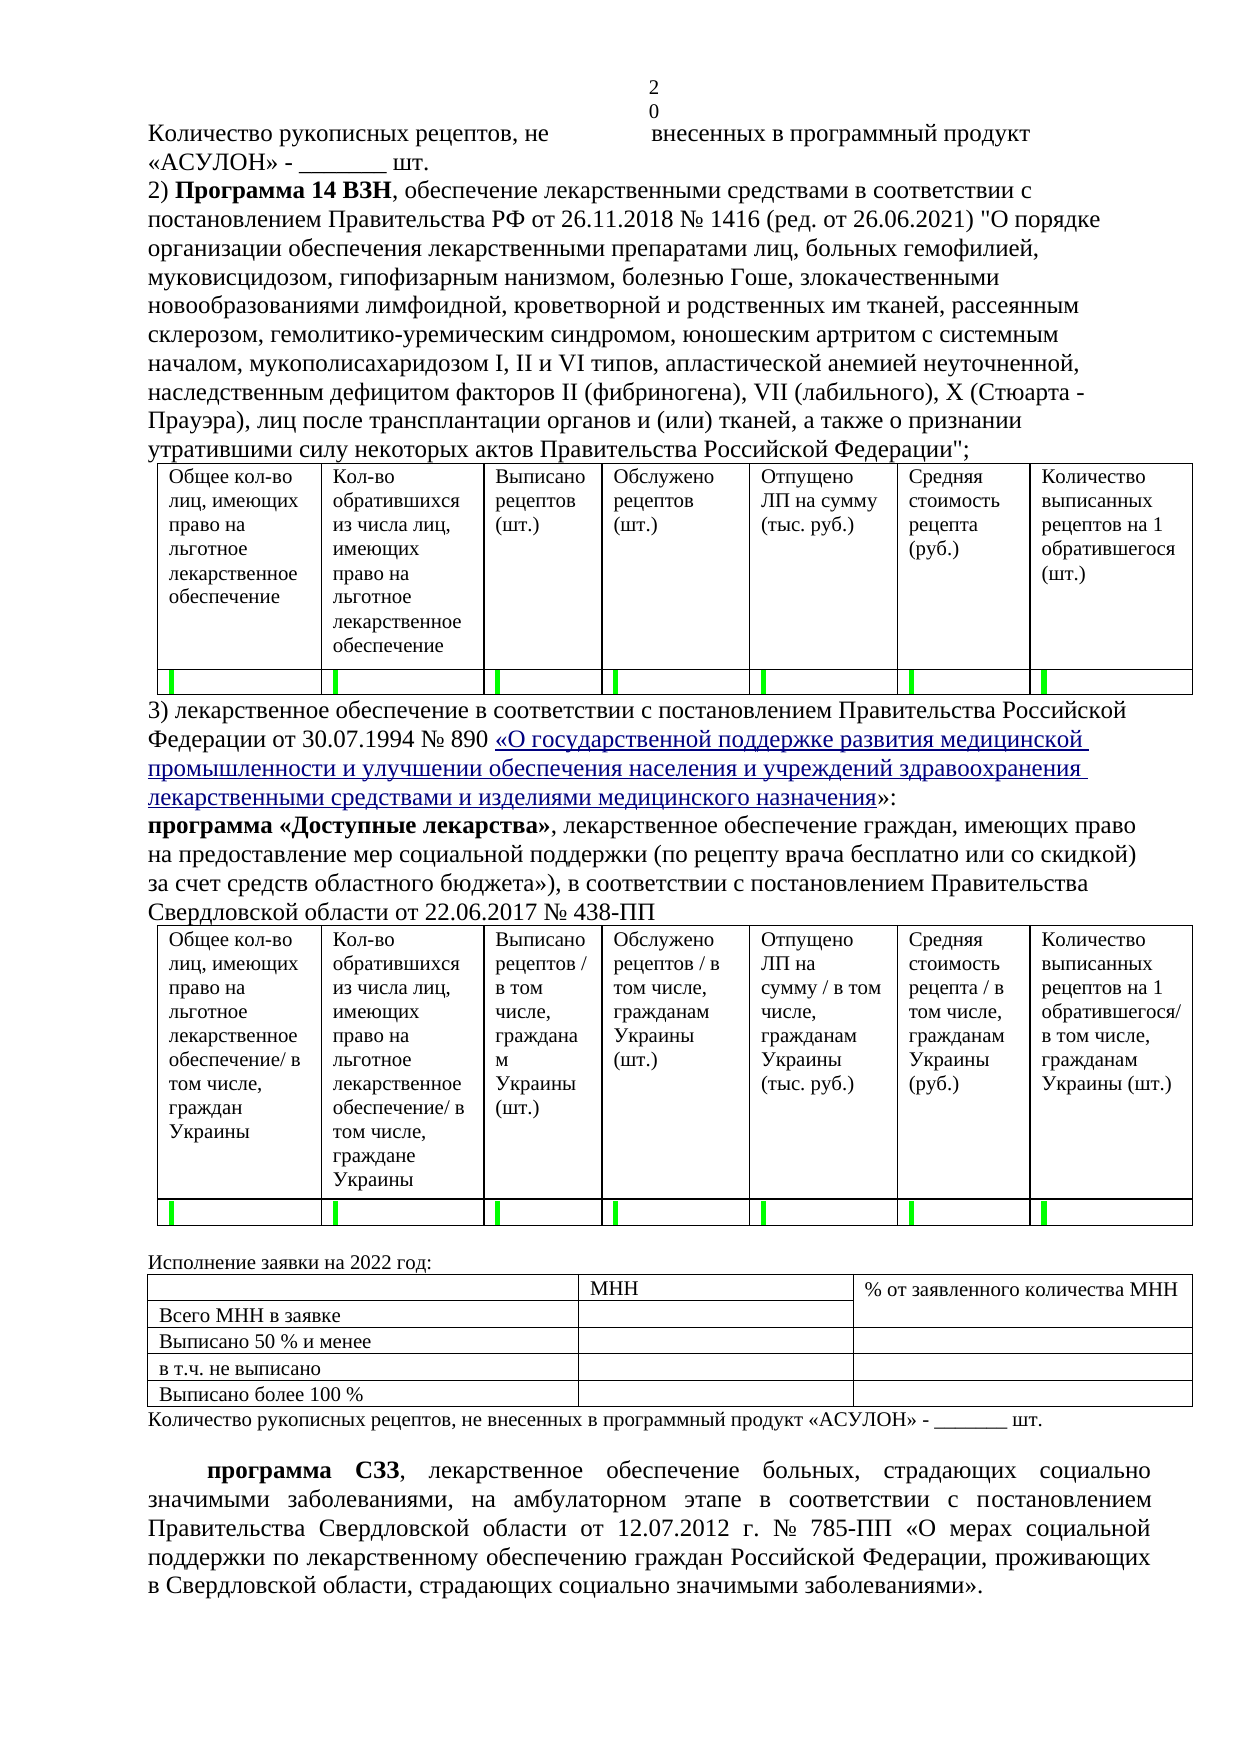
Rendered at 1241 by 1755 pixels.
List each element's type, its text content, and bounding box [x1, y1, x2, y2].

table_cell Выписано 50 % и менее [148, 1328, 578, 1353]
table_header Общее кол-во лиц, имеющих право на льготное лекарственное обеспечение/ в том числе, граждан Украины [158, 926, 321, 1198]
table_cell [579, 1354, 853, 1380]
table_header Общее кол-во лиц, имеющих право на льготное лекарственное обеспечение [158, 464, 321, 669]
table_cell [750, 670, 897, 694]
table_cell в т.ч. не выписано [148, 1354, 578, 1380]
table_header Выписано рецептов / в том числе, гражданам Украины (шт.) [485, 926, 601, 1198]
table_header Выписано рецептов (шт.) [485, 464, 601, 669]
table_cell [322, 1200, 483, 1225]
table_cell [898, 670, 1029, 694]
table_cell Всего МНН в заявке [148, 1301, 578, 1327]
table_cell [603, 670, 749, 694]
table_cell [750, 1200, 897, 1225]
text 2) Программа 14 ВЗН, обеспечение лекарственными средствами в соответствии с постановлением Правительства РФ от 26.11.2018 № 1416 (ред. от 26.06.2021) "О порядке организации обеспечения лекарственными препаратами лиц, больных гемофилией, муковисцидозом, гипофизарным нанизмом, болезнью Гоше, злокачественными новообразованиями лимфоидной, кроветворной и родственных им тканей, рассеянным склерозом, гемолитико-уремическим синдромом, юношеским артритом с системным началом, мукополисахаридозом I, II и VI типов, апластической анемией неуточненной, наследственным дефицитом факторов II (фибриногена), VII (лабильного), X (Стюарта - Прауэра), лиц после трансплантации органов и (или) тканей, а также о признании утратившими силу некоторых актов Правительства Российской Федерации"; [148, 176, 1152, 463]
table_cell [1031, 1200, 1192, 1225]
table_header Обслужено рецептов / в том числе, гражданам Украины (шт.) [603, 926, 749, 1198]
table_header Средняя стоимость рецепта (руб.) [898, 464, 1029, 669]
table_cell [485, 1200, 601, 1225]
table_header Отпущено ЛП на сумму / в том числе, гражданам Украины (тыс. руб.) [750, 926, 897, 1198]
table_cell Выписано более 100 % [148, 1381, 578, 1406]
table_cell [854, 1381, 1192, 1406]
table_header Обслужено рецептов (шт.) [603, 464, 749, 669]
table_header МНН [579, 1275, 853, 1300]
table_cell [1031, 670, 1192, 694]
table_cell [485, 670, 601, 694]
text программа СЗЗ, лекарственное обеспечение больных, страдающих социально значимыми заболеваниями, на амбулаторном этапе в соответствии с постановлением Правительства Свердловской области от 12.07.2012 г. № 785-ПП «О мерах социальной поддержки по лекарственному обеспечению граждан Российской Федерации, проживающих в Свердловской области, страдающих социально значимыми заболеваниями». [148, 1455, 1152, 1599]
table_header Кол-во обратившихся из числа лиц, имеющих право на льготное лекарственное обеспечение [322, 464, 483, 669]
table_header Средняя стоимость рецепта / в том числе, гражданам Украины (руб.) [898, 926, 1029, 1198]
table_cell [579, 1381, 853, 1406]
table_cell [579, 1301, 853, 1327]
table_cell [322, 670, 483, 694]
table_cell [898, 1200, 1029, 1225]
table_header Кол-во обратившихся из числа лиц, имеющих право на льготное лекарственное обеспечение/ в том числе, граждане Украины [322, 926, 483, 1198]
table_header % от заявленного количества МНН [854, 1275, 1192, 1327]
text Исполнение заявки на 2022 год: [148, 1250, 1152, 1274]
table_cell [603, 1200, 749, 1225]
table_header Количество выписанных рецептов на 1 обратившегося/ в том числе, гражданам Украины (шт.) [1031, 926, 1192, 1198]
table_header Отпущено ЛП на сумму (тыс. руб.) [750, 464, 897, 669]
text Количество рукописных рецептов, не внесенных в программный продукт «АСУЛОН» - _______ шт. [148, 118, 1152, 176]
table_cell [158, 670, 321, 694]
table_header [148, 1275, 578, 1300]
table_cell [854, 1354, 1192, 1380]
text 3) лекарственное обеспечение в соответствии с постановлением Правительства Российской Федерации от 30.07.1994 № 890 «О государственной поддержке развития медицинской промышленности и улучшении обеспечения населения и учреждений здравоохранения лекарственными средствами и изделиями медицинского назначения»: [148, 695, 1152, 810]
table_header Количество выписанных рецептов на 1 обратившегося (шт.) [1031, 464, 1192, 669]
text Количество рукописных рецептов, не внесенных в программный продукт «АСУЛОН» - _______ шт. [148, 1407, 1152, 1431]
table_cell [579, 1328, 853, 1353]
table_cell [158, 1200, 321, 1225]
text программа «Доступные лекарства», лекарственное обеспечение граждан, имеющих право на предоставление мер социальной поддержки (по рецепту врача бесплатно или со скидкой) за счет средств областного бюджета»), в соответствии с постановлением Правительства Свердловской области от 22.06.2017 № 438-ПП [148, 810, 1152, 925]
table_cell [854, 1328, 1192, 1353]
